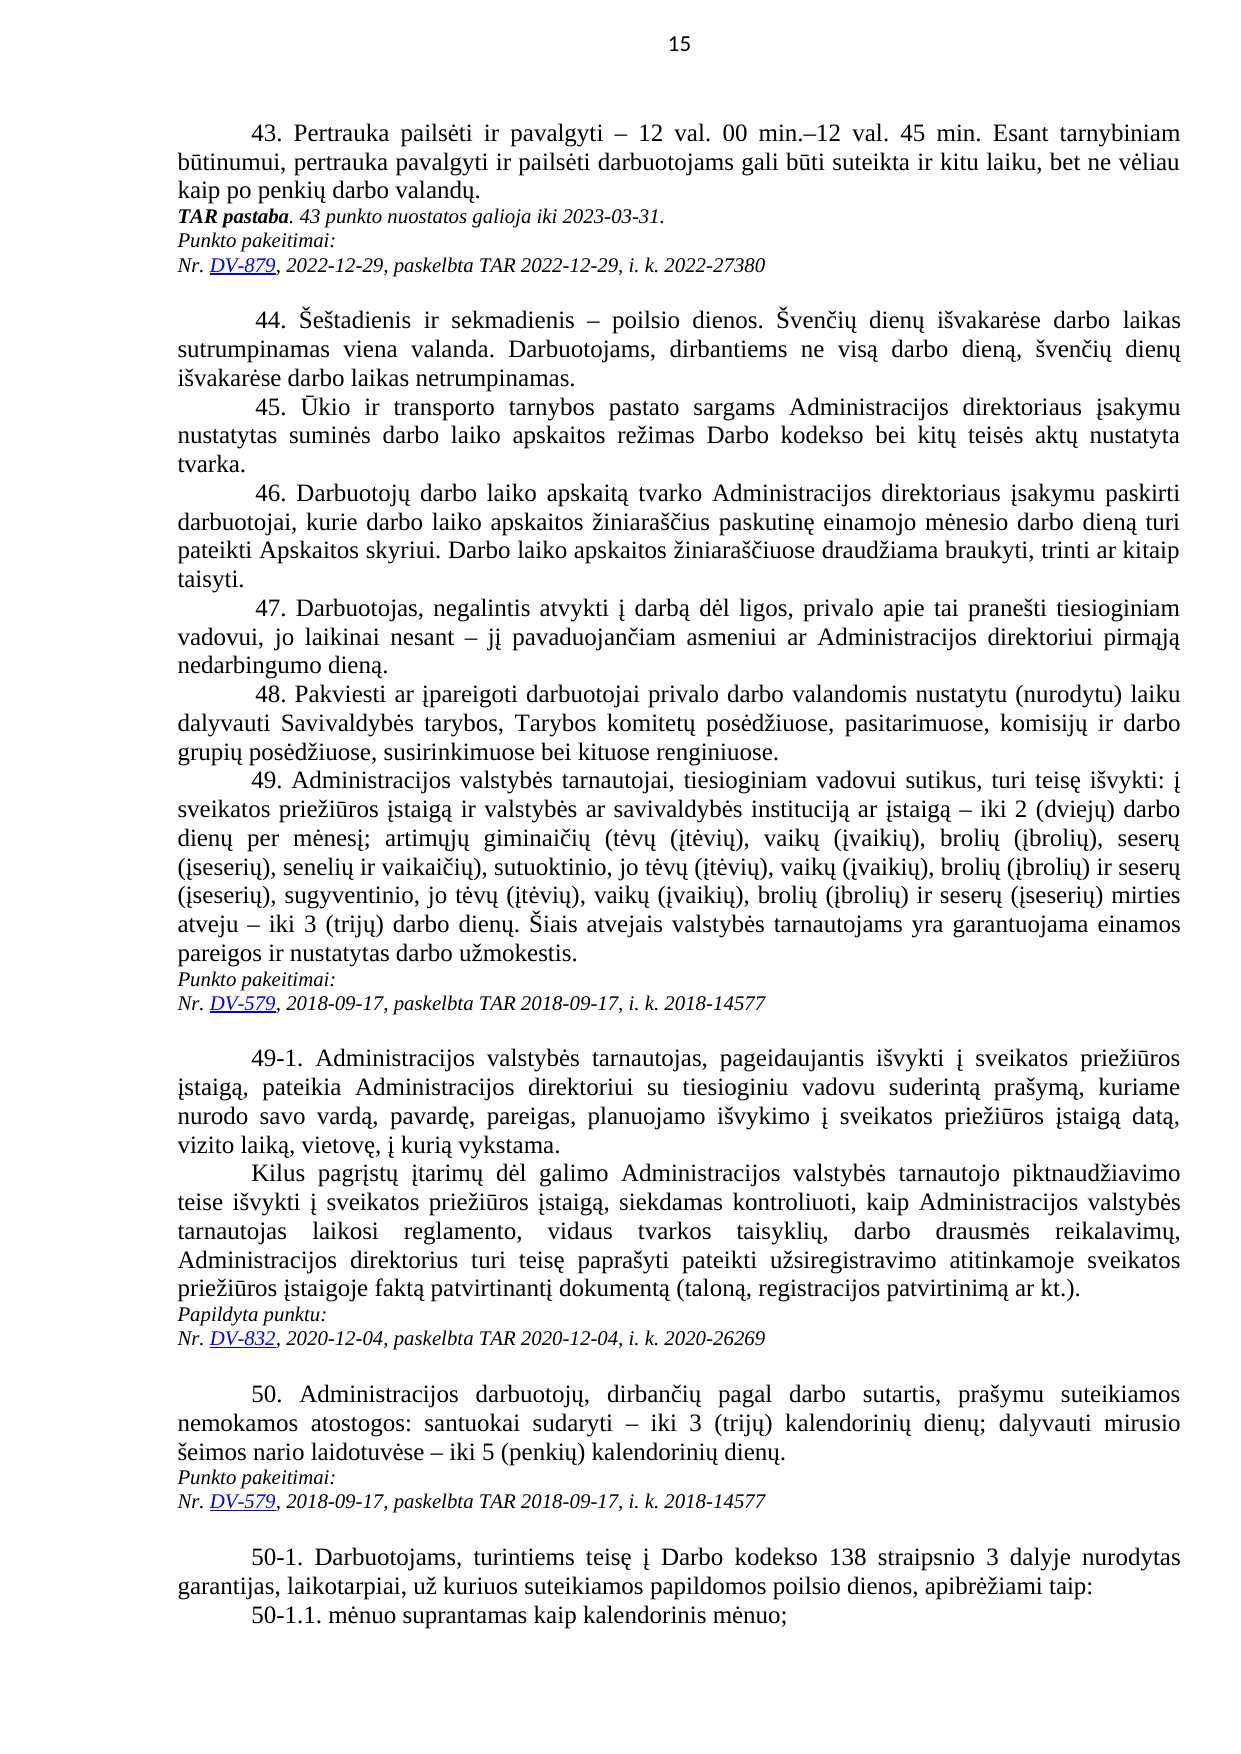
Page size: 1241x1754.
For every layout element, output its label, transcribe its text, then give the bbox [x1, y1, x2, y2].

text Punkto pakeitimai: [177, 228, 1181, 252]
text Kilus pagrįstų įtarimų dėl galimo Administracijos valstybės tarnautojo piktnaudžiavimo teise išvykti į sveikatos priežiūros įstaigą, siekdamas kontroliuoti, kaip Administracijos valstybės tarnautojas laikosi reglamento, vidaus tvarkos taisyklių, darbo drausmės reikalavimų, Administracijos direktorius turi teisę paprašyti pateikti užsiregistravimo atitinkamoje sveikatos priežiūros įstaigoje faktą patvirtinantį dokumentą (taloną, registracijos patvirtinimą ar kt.). [177, 1158, 1181, 1302]
text Nr. DV-579, 2018-09-17, paskelbta TAR 2018-09-17, i. k. 2018-14577 [177, 991, 1181, 1015]
text TAR pastaba. 43 punkto nuostatos galioja iki 2023-03-31. [177, 204, 1181, 228]
text 44. Šeštadienis ir sekmadienis – poilsio dienos. Švenčių dienų išvakarėse darbo laikas sutrumpinamas viena valanda. Darbuotojams, dirbantiems ne visą darbo dieną, švenčių dienų išvakarėse darbo laikas netrumpinamas. [177, 305, 1181, 392]
text 49. Administracijos valstybės tarnautojai, tiesioginiam vadovui sutikus, turi teisę išvykti: į sveikatos priežiūros įstaigą ir valstybės ar savivaldybės instituciją ar įstaigą – iki 2 (dviejų) darbo dienų per mėnesį; artimųjų giminaičių (tėvų (įtėvių), vaikų (įvaikių), brolių (įbrolių), seserų (įseserių), senelių ir vaikaičių), sutuoktinio, jo tėvų (įtėvių), vaikų (įvaikių), brolių (įbrolių) ir seserų (įseserių), sugyventinio, jo tėvų (įtėvių), vaikų (įvaikių), brolių (įbrolių) ir seserų (įseserių) mirties atveju – iki 3 (trijų) darbo dienų. Šiais atvejais valstybės tarnautojams yra garantuojama einamos pareigos ir nustatytas darbo užmokestis. [177, 765, 1181, 967]
text Nr. DV-879, 2022-12-29, paskelbta TAR 2022-12-29, i. k. 2022-27380 [177, 252, 1181, 277]
text Nr. DV-832, 2020-12-04, paskelbta TAR 2020-12-04, i. k. 2020-26269 [177, 1326, 1181, 1350]
text 46. Darbuotojų darbo laiko apskaitą tvarko Administracijos direktoriaus įsakymu paskirti darbuotojai, kurie darbo laiko apskaitos žiniaraščius paskutinę einamojo mėnesio darbo dieną turi pateikti Apskaitos skyriui. Darbo laiko apskaitos žiniaraščiuose draudžiama braukyti, trinti ar kitaip taisyti. [177, 478, 1181, 593]
text 50. Administracijos darbuotojų, dirbančių pagal darbo sutartis, prašymu suteikiamos nemokamos atostogos: santuokai sudaryti – iki 3 (trijų) kalendorinių dienų; dalyvauti mirusio šeimos nario laidotuvėse – iki 5 (penkių) kalendorinių dienų. [177, 1379, 1181, 1465]
text Punkto pakeitimai: [177, 967, 1181, 991]
text 49-1. Administracijos valstybės tarnautojas, pageidaujantis išvykti į sveikatos priežiūros įstaigą, pateikia Administracijos direktoriui su tiesioginiu vadovu suderintą prašymą, kuriame nurodo savo vardą, pavardę, pareigas, planuojamo išvykimo į sveikatos priežiūros įstaigą datą, vizito laiką, vietovę, į kurią vykstama. [177, 1043, 1181, 1158]
text 45. Ūkio ir transporto tarnybos pastato sargams Administracijos direktoriaus įsakymu nustatytas suminės darbo laiko apskaitos režimas Darbo kodekso bei kitų teisės aktų nustatyta tvarka. [177, 392, 1181, 478]
text 47. Darbuotojas, negalintis atvykti į darbą dėl ligos, privalo apie tai pranešti tiesioginiam vadovui, jo laikinai nesant – jį pavaduojančiam asmeniui ar Administracijos direktoriui pirmąją nedarbingumo dieną. [177, 593, 1181, 679]
text 43. Pertrauka pailsėti ir pavalgyti – 12 val. 00 min.–12 val. 45 min. Esant tarnybiniam būtinumui, pertrauka pavalgyti ir pailsėti darbuotojams gali būti suteikta ir kitu laiku, bet ne vėliau kaip po penkių darbo valandų. [177, 118, 1181, 204]
text Papildyta punktu: [177, 1302, 1181, 1326]
text Punkto pakeitimai: [177, 1465, 1181, 1489]
text 48. Pakviesti ar įpareigoti darbuotojai privalo darbo valandomis nustatytu (nurodytu) laiku dalyvauti Savivaldybės tarybos, Tarybos komitetų posėdžiuose, pasitarimuose, komisijų ir darbo grupių posėdžiuose, susirinkimuose bei kituose renginiuose. [177, 679, 1181, 765]
text 50-1. Darbuotojams, turintiems teisę į Darbo kodekso 138 straipsnio 3 dalyje nurodytas garantijas, laikotarpiai, už kuriuos suteikiamos papildomos poilsio dienos, apibrėžiami taip: [177, 1542, 1181, 1600]
text 50-1.1. mėnuo suprantamas kaip kalendorinis mėnuo; [177, 1600, 1181, 1628]
text Nr. DV-579, 2018-09-17, paskelbta TAR 2018-09-17, i. k. 2018-14577 [177, 1489, 1181, 1513]
